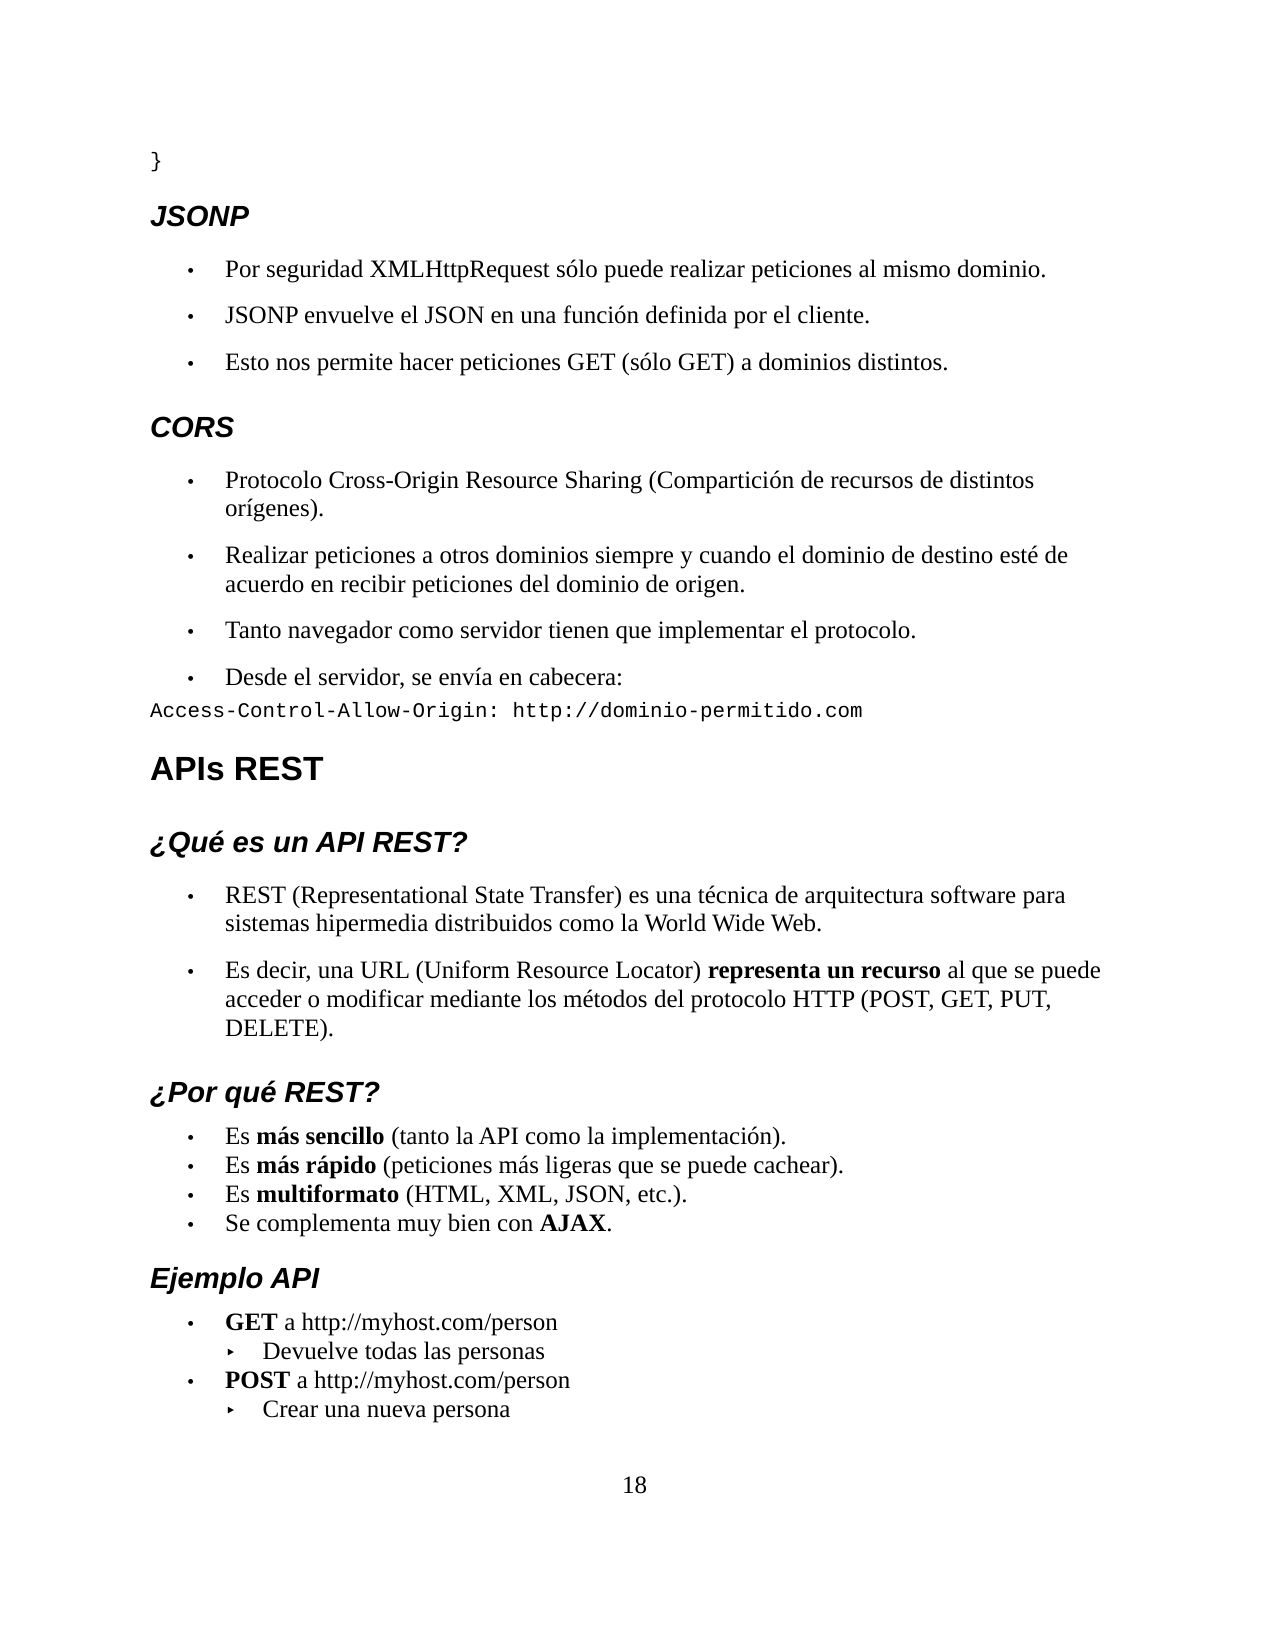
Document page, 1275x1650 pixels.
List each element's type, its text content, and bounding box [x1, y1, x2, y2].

subtitle ¿Por qué REST? [150, 1075, 1125, 1109]
text } [150, 150, 1125, 174]
list POST a http://myhost.com/person [187, 1365, 1125, 1394]
list Se complementa muy bien con AJAX. [187, 1208, 1125, 1236]
list Protocolo Cross-Origin Resource Sharing (Compartición de recursos de distintos orígenes). [187, 465, 1125, 522]
list GET a http://myhost.com/person [187, 1307, 1125, 1336]
list REST (Representational State Transfer) es una técnica de arquitectura software para sistemas hipermedia distribuidos como la World Wide Web. [187, 880, 1125, 937]
list Devuelve todas las personas [225, 1336, 1125, 1365]
list Es decir, una URL (Uniform Resource Locator) representa un recurso al que se puede acceder o modificar mediante los métodos del protocolo HTTP (POST, GET, PUT, DELETE). [187, 955, 1125, 1041]
text Access-Control-Allow-Origin: http://dominio-permitido.com [150, 700, 1125, 723]
list Es más sencillo (tanto la API como la implementación). [187, 1121, 1125, 1150]
subtitle ¿Qué es un API REST? [150, 825, 1125, 858]
subtitle JSONP [150, 199, 1125, 232]
subtitle CORS [150, 410, 1125, 443]
list Crear una nueva persona [225, 1394, 1125, 1422]
list Es multiformato (HTML, XML, JSON, etc.). [187, 1179, 1125, 1208]
list Esto nos permite hacer peticiones GET (sólo GET) a dominios distintos. [187, 347, 1125, 376]
subtitle APIs REST [150, 748, 1125, 787]
list Por seguridad XMLHttpRequest sólo puede realizar peticiones al mismo dominio. [187, 254, 1125, 282]
list Realizar peticiones a otros dominios siempre y cuando el dominio de destino esté de acuerdo en recibir peticiones del dominio de origen. [187, 540, 1125, 598]
list JSONP envuelve el JSON en una función definida por el cliente. [187, 300, 1125, 329]
list Desde el servidor, se envía en cabecera: [187, 662, 1125, 691]
subtitle Ejemplo API [150, 1261, 1125, 1295]
list Es más rápido (peticiones más ligeras que se puede cachear). [187, 1150, 1125, 1179]
list Tanto navegador como servidor tienen que implementar el protocolo. [187, 616, 1125, 644]
